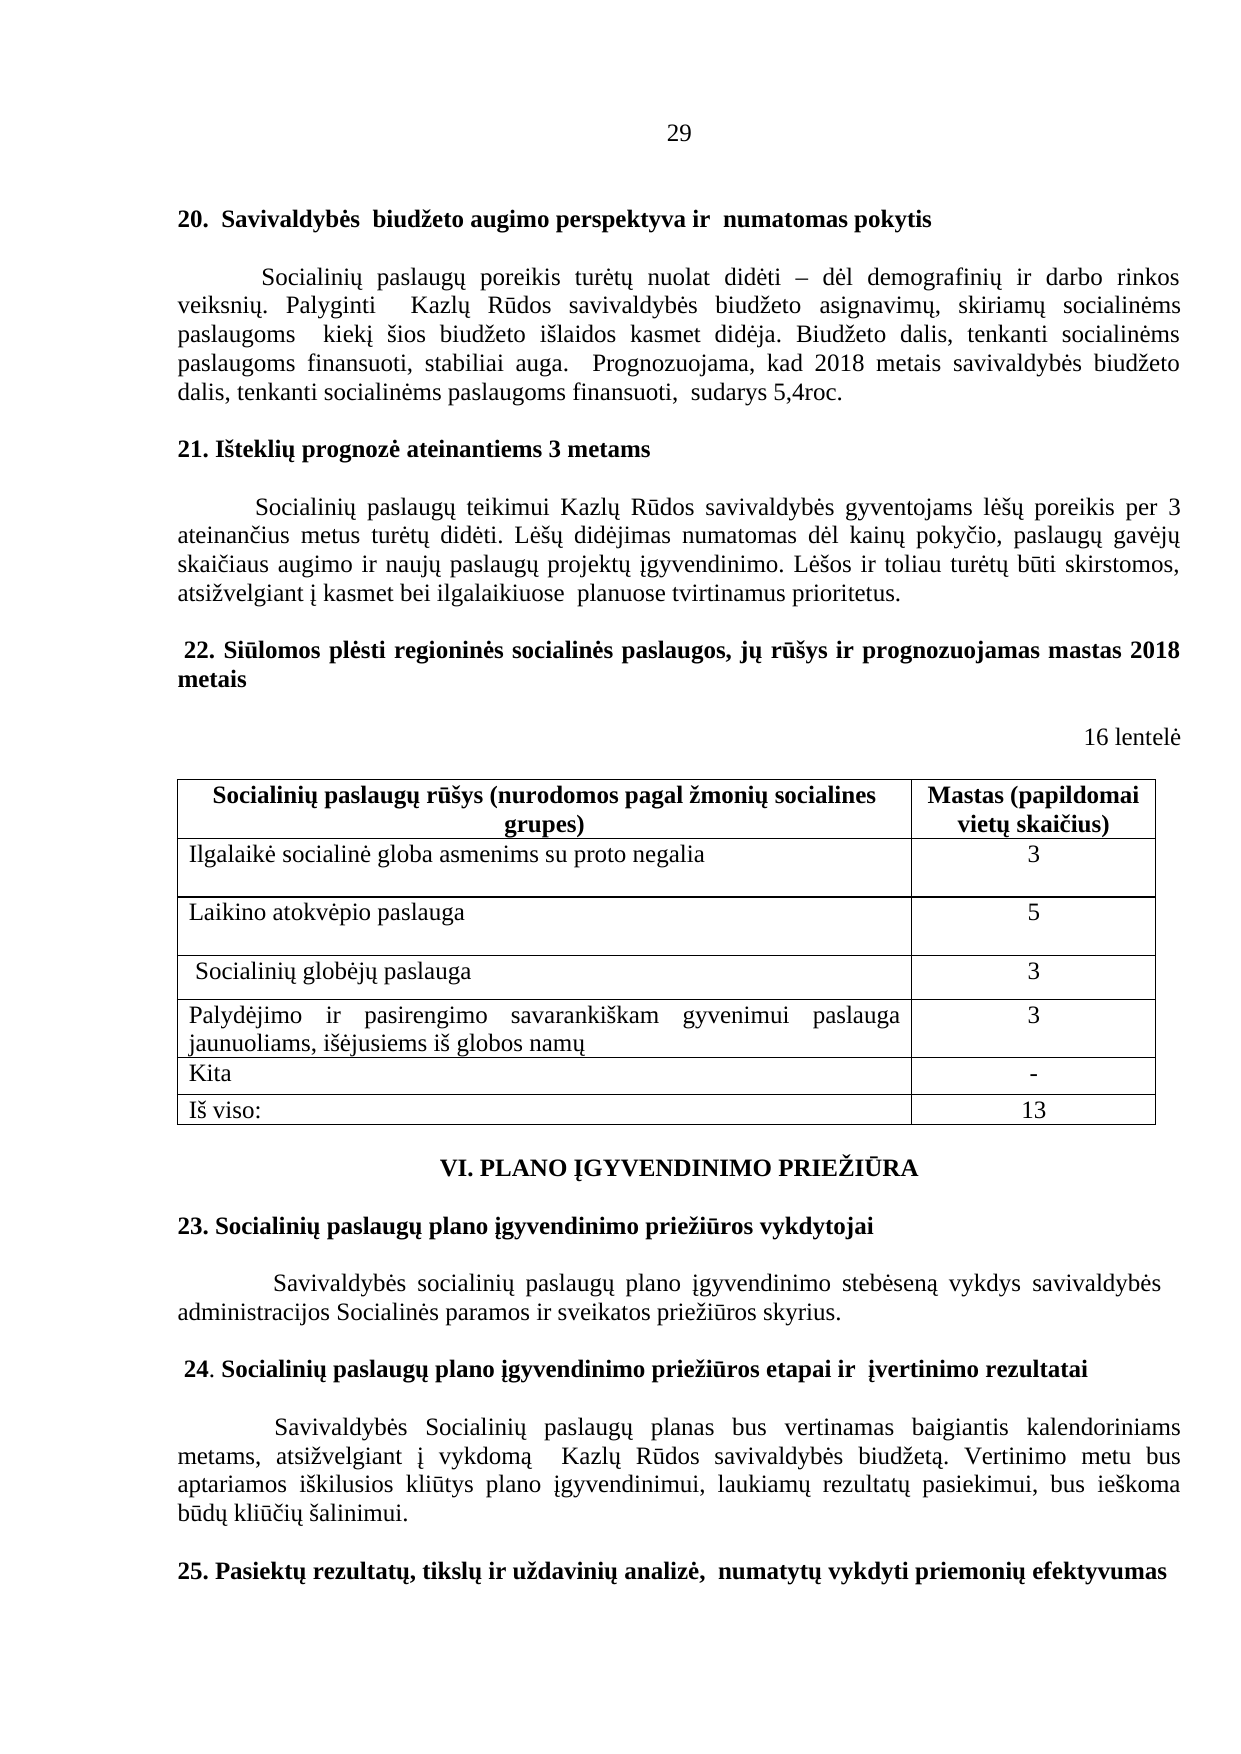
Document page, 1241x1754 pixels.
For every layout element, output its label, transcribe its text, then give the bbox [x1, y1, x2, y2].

text VI. PLANO ĮGYVENDINIMO PRIEŽIŪRA [177, 1153, 1181, 1182]
table_header Socialinių paslaugų rūšys (nurodomos pagal žmonių socialines grupes) [178, 780, 911, 838]
text 20. Savivaldybės biudžeto augimo perspektyva ir numatomas pokytis [177, 204, 1181, 233]
table_cell Ilgalaikė socialinė globa asmenims su proto negalia [178, 839, 911, 896]
text 21. Išteklių prognozė ateinantiems 3 metams [177, 434, 1181, 463]
text Socialinių paslaugų poreikis turėtų nuolat didėti – dėl demografinių ir darbo rinkos veiksnių. Palyginti Kazlų Rūdos savivaldybės biudžeto asignavimų, skiriamų socialinėms paslaugoms kiekį šios biudžeto išlaidos kasmet didėja. Biudžeto dalis, tenkanti socialinėms paslaugoms finansuoti, stabiliai auga. Prognozuojama, kad 2018 metais savivaldybės biudžeto dalis, tenkanti socialinėms paslaugoms finansuoti, sudarys 5,4roc. [177, 262, 1181, 406]
table_cell 3 [912, 956, 1155, 999]
text Savivaldybės Socialinių paslaugų planas bus vertinamas baigiantis kalendoriniams metams, atsižvelgiant į vykdomą Kazlų Rūdos savivaldybės biudžetą. Vertinimo metu bus aptariamos iškilusios kliūtys plano įgyvendinimui, laukiamų rezultatų pasiekimui, bus ieškoma būdų kliūčių šalinimui. [177, 1412, 1181, 1527]
text 16 lentelė [177, 722, 1181, 751]
text 22. Siūlomos plėsti regioninės socialinės paslaugos, jų rūšys ir prognozuojamas mastas 2018 metais [177, 636, 1181, 693]
table_cell Socialinių globėjų paslauga [178, 956, 911, 999]
table_cell - [912, 1058, 1155, 1094]
table_cell Kita [178, 1058, 911, 1094]
text Socialinių paslaugų teikimui Kazlų Rūdos savivaldybės gyventojams lėšų poreikis per 3 ateinančius metus turėtų didėti. Lėšų didėjimas numatomas dėl kainų pokyčio, paslaugų gavėjų skaičiaus augimo ir naujų paslaugų projektų įgyvendinimo. Lėšos ir toliau turėtų būti skirstomos, atsižvelgiant į kasmet bei ilgalaikiuose planuose tvirtinamus prioritetus. [177, 492, 1181, 607]
table_header Mastas (papildomai vietų skaičius) [912, 780, 1155, 838]
table_cell 3 [912, 839, 1155, 896]
table_cell 3 [912, 1000, 1155, 1057]
text 24. Socialinių paslaugų plano įgyvendinimo priežiūros etapai ir įvertinimo rezultatai [177, 1354, 1162, 1383]
table_cell Iš viso: [178, 1095, 911, 1123]
table_cell 5 [912, 898, 1155, 955]
table_cell Laikino atokvėpio paslauga [178, 898, 911, 955]
table_cell 13 [912, 1095, 1155, 1123]
text Savivaldybės socialinių paslaugų plano įgyvendinimo stebėseną vykdys savivaldybės administracijos Socialinės paramos ir sveikatos priežiūros skyrius. [177, 1268, 1162, 1326]
table_cell Palydėjimo ir pasirengimo savarankiškam gyvenimui paslauga jaunuoliams, išėjusiems iš globos namų [178, 1000, 911, 1057]
text 23. Socialinių paslaugų plano įgyvendinimo priežiūros vykdytojai [177, 1211, 1181, 1239]
text 25. Pasiektų rezultatų, tikslų ir uždavinių analizė, numatytų vykdyti priemonių efektyvumas [177, 1556, 1181, 1584]
